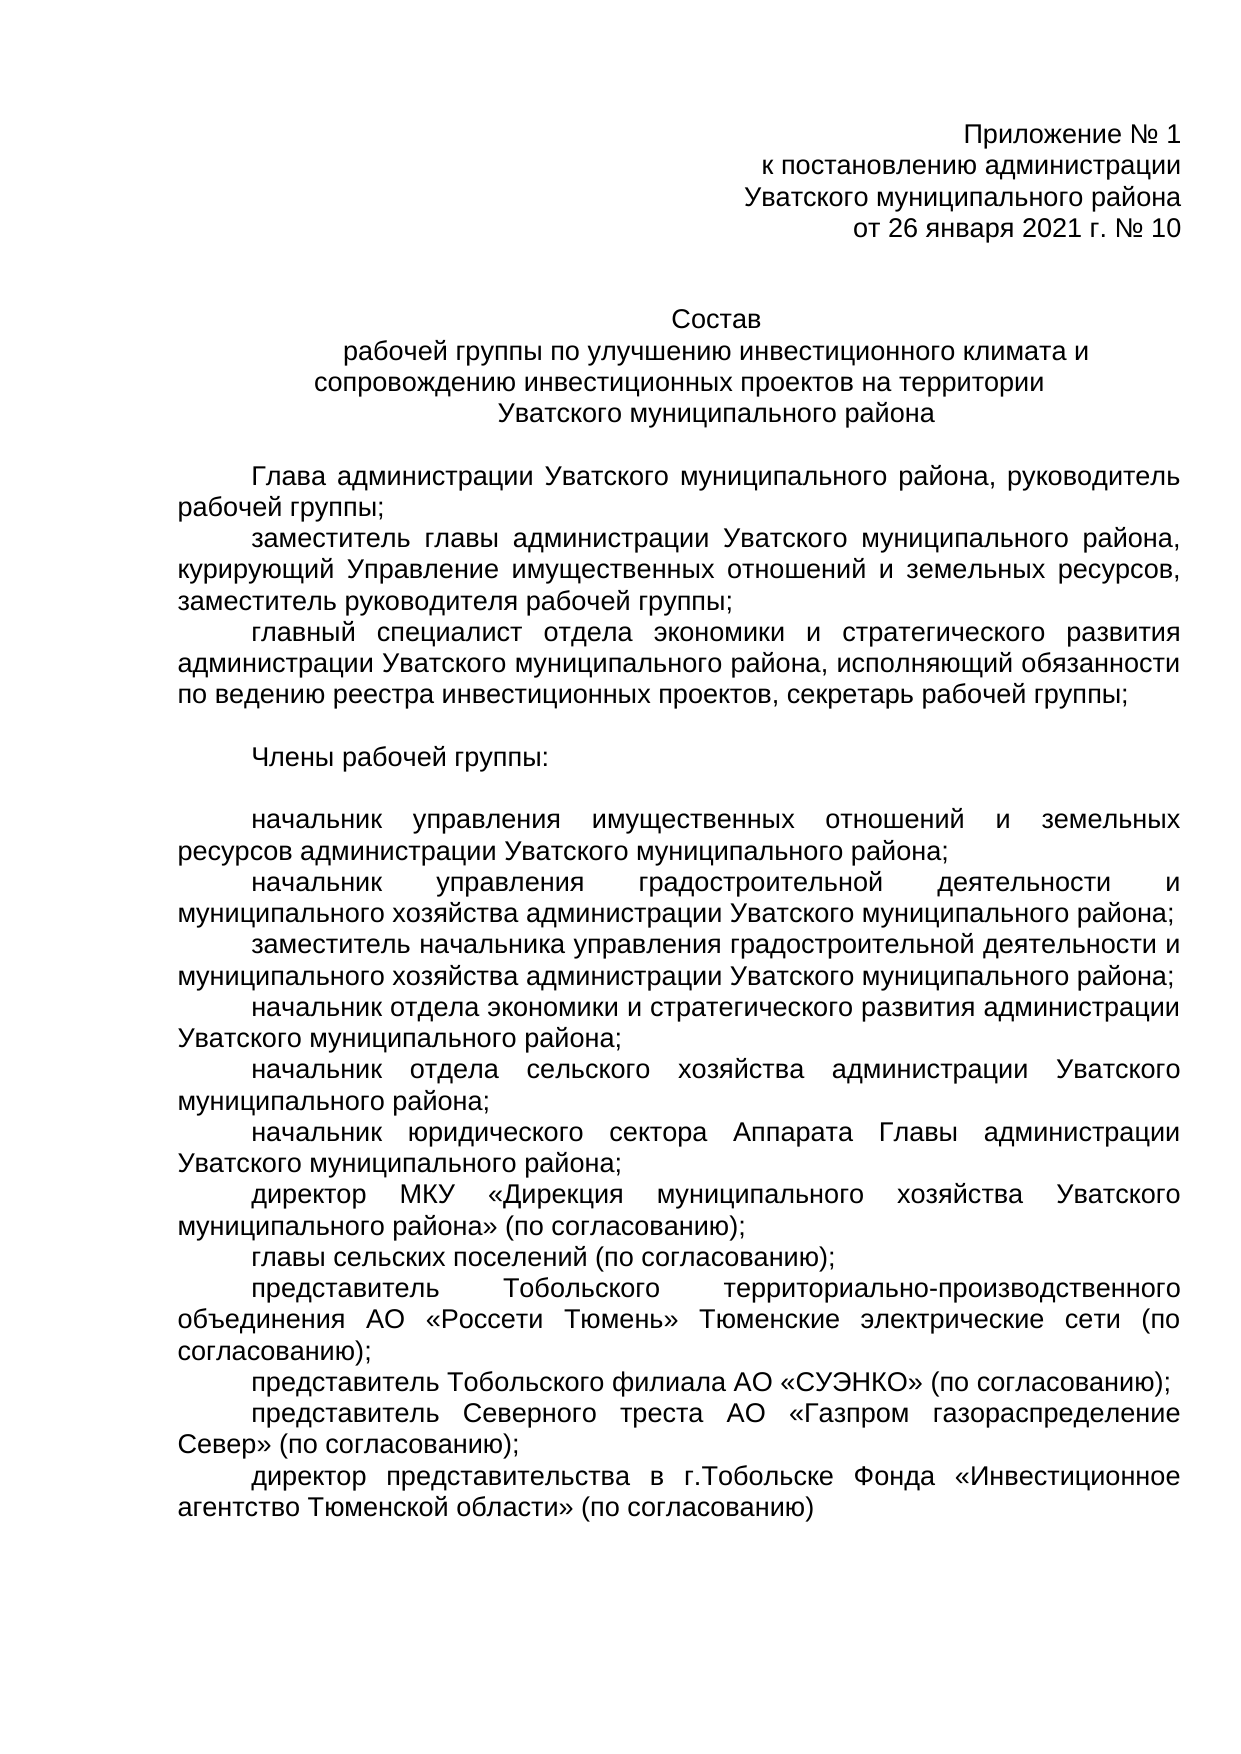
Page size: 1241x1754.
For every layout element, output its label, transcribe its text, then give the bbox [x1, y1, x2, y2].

text к постановлению администрации [177, 149, 1181, 181]
text главный специалист отдела экономики и стратегического развития администрации Уватского муниципального района, исполняющий обязанности по ведению реестра инвестиционных проектов, секретарь рабочей группы; [177, 616, 1181, 710]
text директор представительства в г.Тобольске Фонда «Инвестиционное агентство Тюменской области» (по согласованию) [177, 1460, 1181, 1522]
text начальник управления градостроительной деятельности и муниципального хозяйства администрации Уватского муниципального района; [177, 866, 1181, 928]
text рабочей группы по улучшению инвестиционного климата и сопровождению инвестиционных проектов на территории [177, 335, 1181, 397]
text Уватского муниципального района [177, 181, 1181, 212]
text начальник отдела сельского хозяйства администрации Уватского муниципального района; [177, 1053, 1181, 1116]
text главы сельских поселений (по согласованию); [177, 1241, 1181, 1272]
text представитель Северного треста АО «Газпром газораспределение Север» (по согласованию); [177, 1397, 1181, 1460]
text представитель Тобольского территориально-производственного объединения АО «Россети Тюмень» Тюменские электрические сети (по согласованию); [177, 1272, 1181, 1366]
text начальник управления имущественных отношений и земельных ресурсов администрации Уватского муниципального района; [177, 803, 1181, 866]
text Члены рабочей группы: [177, 741, 1181, 772]
text от 26 января 2021 г. № 10 [177, 212, 1181, 243]
text начальник юридического сектора Аппарата Главы администрации Уватского муниципального района; [177, 1116, 1181, 1178]
text Глава администрации Уватского муниципального района, руководитель рабочей группы; [177, 460, 1181, 522]
text заместитель главы администрации Уватского муниципального района, курирующий Управление имущественных отношений и земельных ресурсов, заместитель руководителя рабочей группы; [177, 522, 1181, 616]
text начальник отдела экономики и стратегического развития администрации Уватского муниципального района; [177, 991, 1181, 1053]
text Состав [177, 303, 1181, 335]
text директор МКУ «Дирекция муниципального хозяйства Уватского муниципального района» (по согласованию); [177, 1178, 1181, 1241]
text Приложение № 1 [177, 118, 1181, 149]
text Уватского муниципального района [177, 397, 1181, 428]
text представитель Тобольского филиала АО «СУЭНКО» (по согласованию); [177, 1366, 1181, 1397]
text заместитель начальника управления градостроительной деятельности и муниципального хозяйства администрации Уватского муниципального района; [177, 928, 1181, 991]
